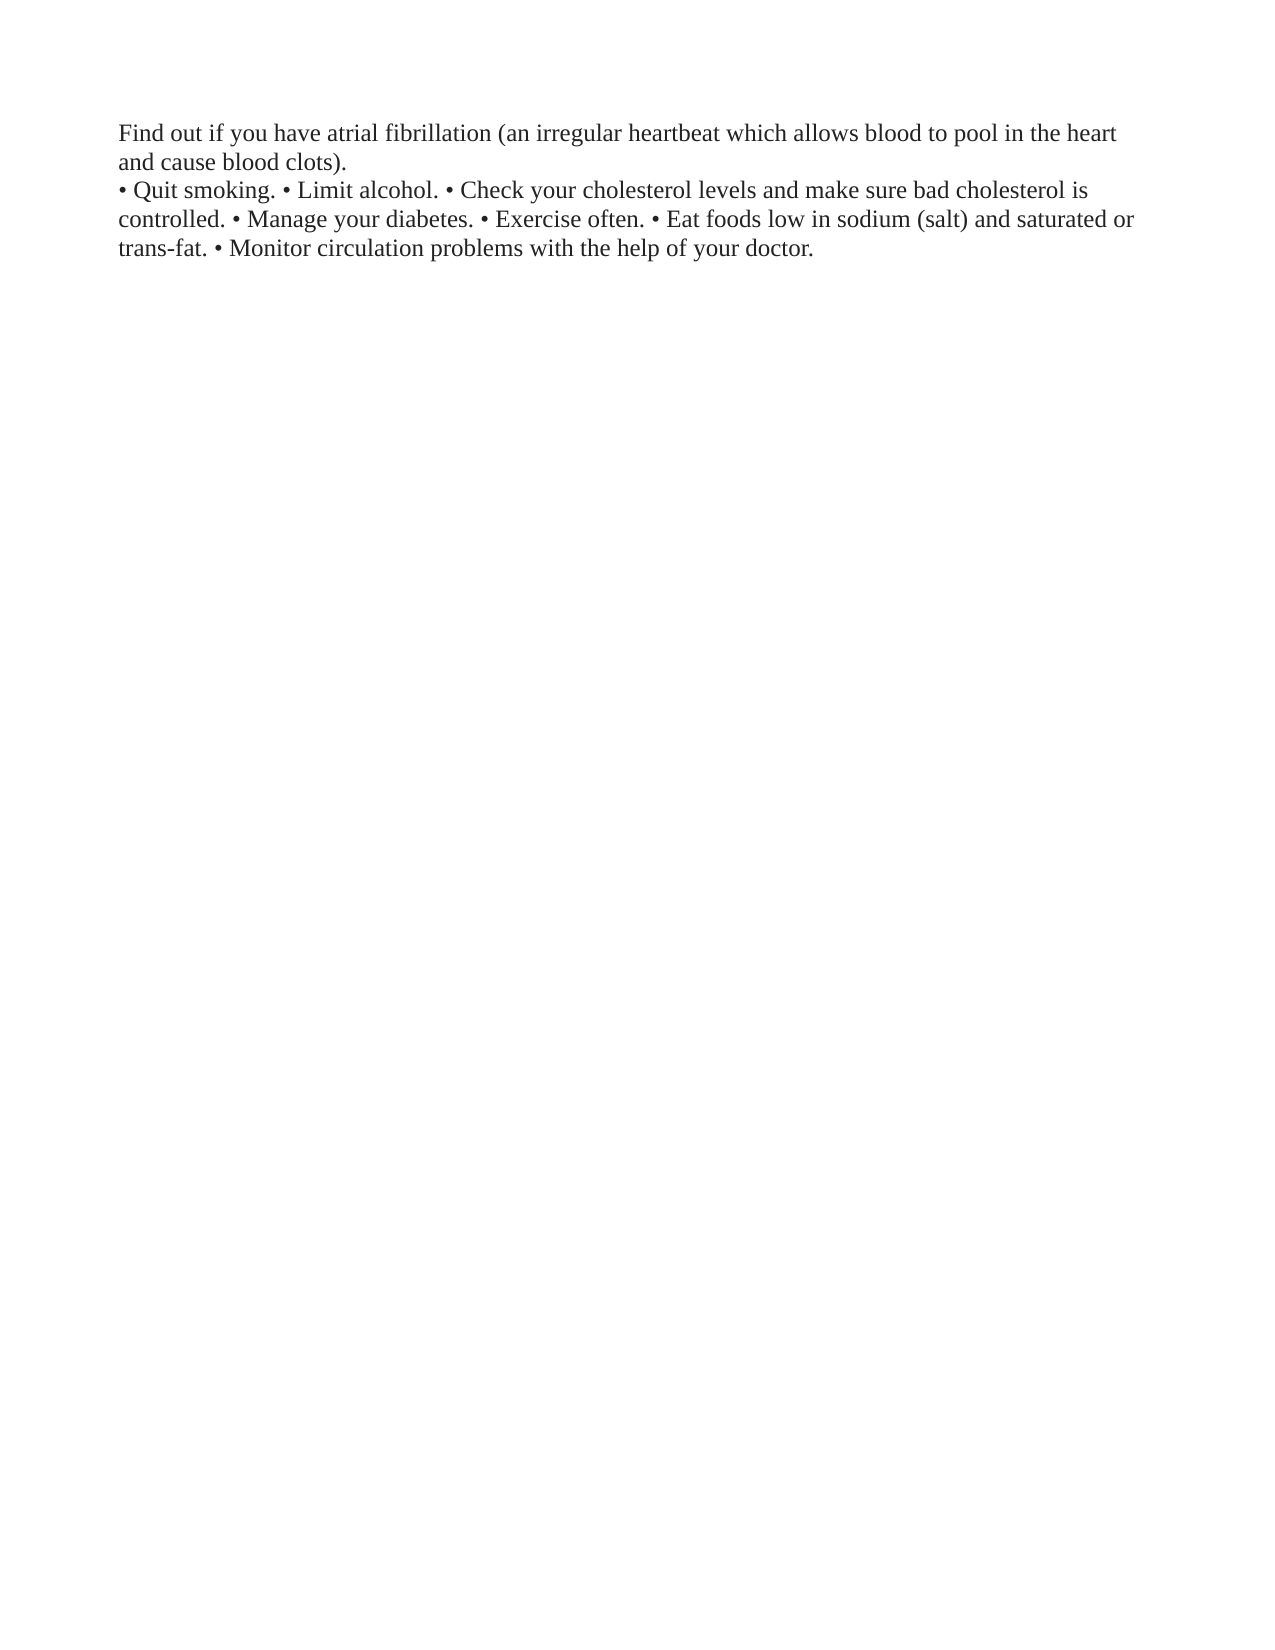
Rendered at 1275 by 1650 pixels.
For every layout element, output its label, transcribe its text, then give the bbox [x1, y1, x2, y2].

text Find out if you have atrial fibrillation (an irregular heartbeat which allows blood to pool in the heart and cause blood clots). [118, 118, 1157, 176]
text • Quit smoking. • Limit alcohol. • Check your cholesterol levels and make sure bad cholesterol is controlled. • Manage your diabetes. • Exercise often. • Eat foods low in sodium (salt) and saturated or trans-fat. • Monitor circulation problems with the help of your doctor. [118, 176, 1157, 262]
